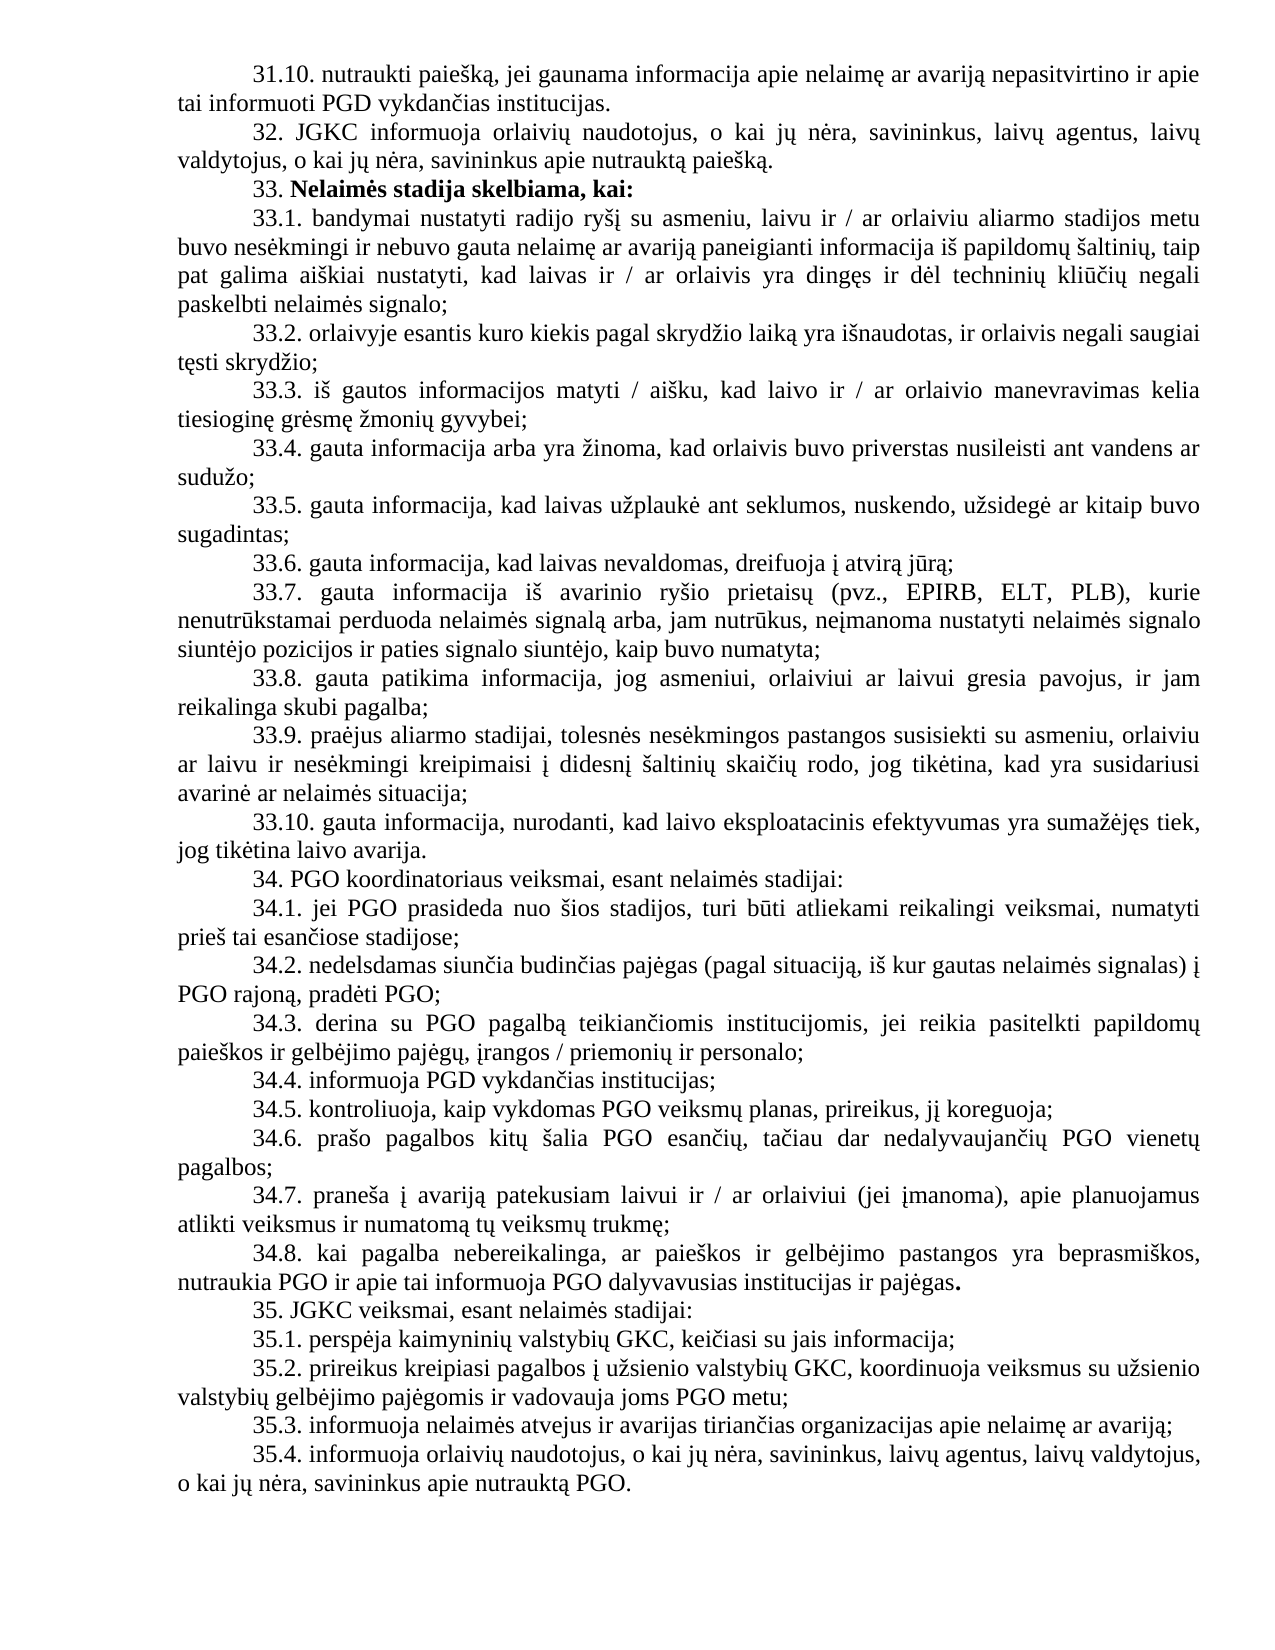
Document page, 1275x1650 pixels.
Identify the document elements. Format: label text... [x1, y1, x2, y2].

text 34.1. jei PGO prasideda nuo šios stadijos, turi būti atliekami reikalingi veiksmai, numatyti prieš tai esančiose stadijose; [177, 893, 1201, 950]
text 34.4. informuoja PGD vykdančias institucijas; [177, 1065, 1201, 1094]
text 34.7. praneša į avariją patekusiam laivui ir / ar orlaiviui (jei įmanoma), apie planuojamus atlikti veiksmus ir numatomą tų veiksmų trukmę; [177, 1180, 1201, 1238]
text 33.6. gauta informacija, kad laivas nevaldomas, dreifuoja į atvirą jūrą; [177, 548, 1201, 577]
text 35.3. informuoja nelaimės atvejus ir avarijas tiriančias organizacijas apie nelaimę ar avariją; [177, 1410, 1201, 1439]
text 34.2. nedelsdamas siunčia budinčias pajėgas (pagal situaciją, iš kur gautas nelaimės signalas) į PGO rajoną, pradėti PGO; [177, 950, 1201, 1008]
text 33.7. gauta informacija iš avarinio ryšio prietaisų (pvz., EPIRB, ELT, PLB), kurie nenutrūkstamai perduoda nelaimės signalą arba, jam nutrūkus, neįmanoma nustatyti nelaimės signalo siuntėjo pozicijos ir paties signalo siuntėjo, kaip buvo numatyta; [177, 577, 1201, 663]
text 33.2. orlaivyje esantis kuro kiekis pagal skrydžio laiką yra išnaudotas, ir orlaivis negali saugiai tęsti skrydžio; [177, 318, 1201, 375]
text 33. Nelaimės stadija skelbiama, kai: [177, 174, 1201, 203]
text 34.5. kontroliuoja, kaip vykdomas PGO veiksmų planas, prireikus, jį koreguoja; [177, 1094, 1201, 1123]
text 31.10. nutraukti paiešką, jei gaunama informacija apie nelaimę ar avariją nepasitvirtino ir apie tai informuoti PGD vykdančias institucijas. [177, 59, 1201, 117]
text 33.4. gauta informacija arba yra žinoma, kad orlaivis buvo priverstas nusileisti ant vandens ar sudužo; [177, 433, 1201, 490]
text 33.3. iš gautos informacijos matyti / aišku, kad laivo ir / ar orlaivio manevravimas kelia tiesioginę grėsmę žmonių gyvybei; [177, 375, 1201, 433]
text 33.5. gauta informacija, kad laivas užplaukė ant seklumos, nuskendo, užsidegė ar kitaip buvo sugadintas; [177, 490, 1201, 548]
text 33.1. bandymai nustatyti radijo ryšį su asmeniu, laivu ir / ar orlaiviu aliarmo stadijos metu buvo nesėkmingi ir nebuvo gauta nelaimę ar avariją paneigianti informacija iš papildomų šaltinių, taip pat galima aiškiai nustatyti, kad laivas ir / ar orlaivis yra dingęs ir dėl techninių kliūčių negali paskelbti nelaimės signalo; [177, 203, 1201, 318]
text 33.10. gauta informacija, nurodanti, kad laivo eksploatacinis efektyvumas yra sumažėjęs tiek, jog tikėtina laivo avarija. [177, 807, 1201, 864]
text 35. JGKC veiksmai, esant nelaimės stadijai: [177, 1295, 1201, 1324]
text 32. JGKC informuoja orlaivių naudotojus, o kai jų nėra, savininkus, laivų agentus, laivų valdytojus, o kai jų nėra, savininkus apie nutrauktą paiešką. [177, 117, 1201, 174]
text 34.6. prašo pagalbos kitų šalia PGO esančių, tačiau dar nedalyvaujančių PGO vienetų pagalbos; [177, 1123, 1201, 1180]
text 34.3. derina su PGO pagalbą teikiančiomis institucijomis, jei reikia pasitelkti papildomų paieškos ir gelbėjimo pajėgų, įrangos / priemonių ir personalo; [177, 1008, 1201, 1065]
text 35.4. informuoja orlaivių naudotojus, o kai jų nėra, savininkus, laivų agentus, laivų valdytojus, o kai jų nėra, savininkus apie nutrauktą PGO. [177, 1439, 1201, 1497]
text 33.9. praėjus aliarmo stadijai, tolesnės nesėkmingos pastangos susisiekti su asmeniu, orlaiviu ar laivu ir nesėkmingi kreipimaisi į didesnį šaltinių skaičių rodo, jog tikėtina, kad yra susidariusi avarinė ar nelaimės situacija; [177, 720, 1201, 807]
text 34.8. kai pagalba nebereikalinga, ar paieškos ir gelbėjimo pastangos yra beprasmiškos, nutraukia PGO ir apie tai informuoja PGO dalyvavusias institucijas ir pajėgas. [177, 1238, 1201, 1295]
text 33.8. gauta patikima informacija, jog asmeniui, orlaiviui ar laivui gresia pavojus, ir jam reikalinga skubi pagalba; [177, 663, 1201, 720]
text 35.2. prireikus kreipiasi pagalbos į užsienio valstybių GKC, koordinuoja veiksmus su užsienio valstybių gelbėjimo pajėgomis ir vadovauja joms PGO metu; [177, 1353, 1201, 1410]
text 34. PGO koordinatoriaus veiksmai, esant nelaimės stadijai: [177, 864, 1201, 893]
text 35.1. perspėja kaimyninių valstybių GKC, keičiasi su jais informacija; [177, 1324, 1201, 1353]
